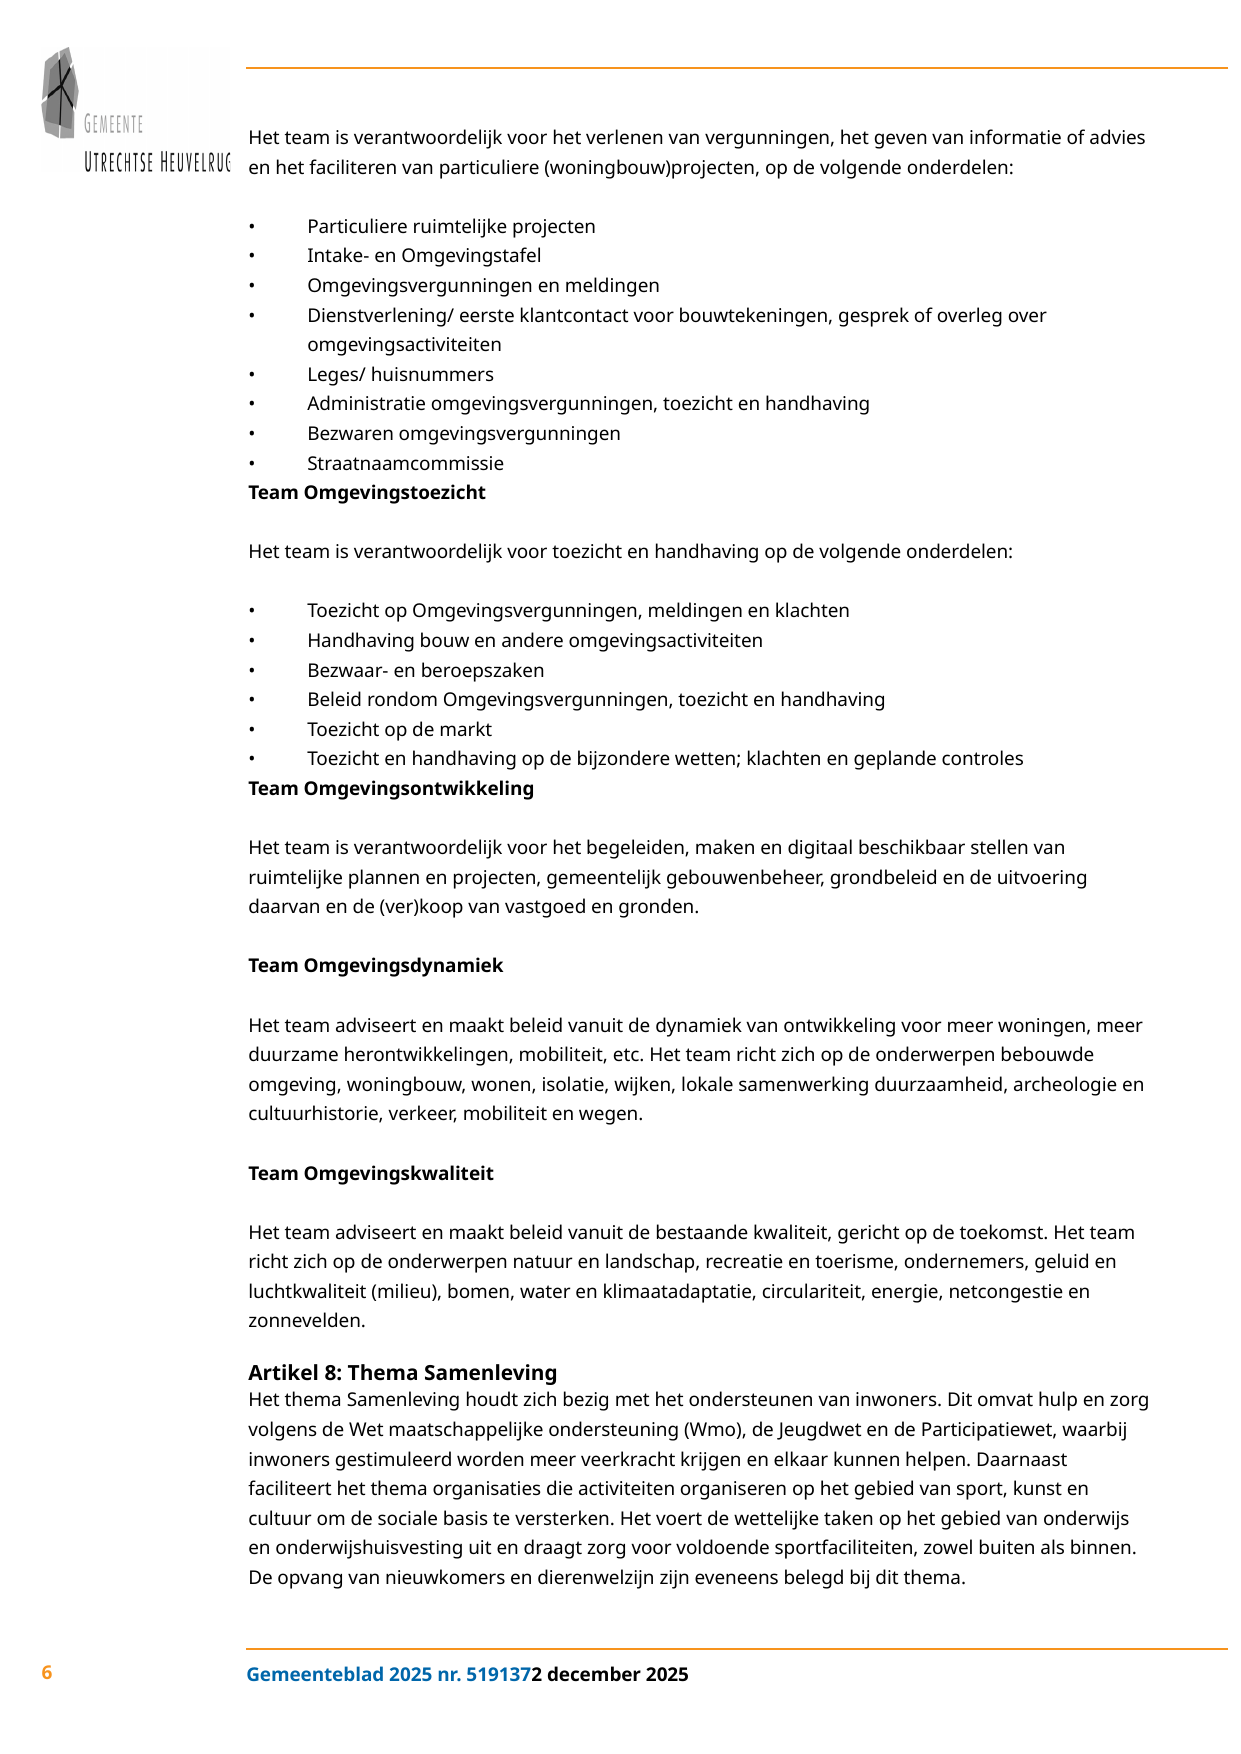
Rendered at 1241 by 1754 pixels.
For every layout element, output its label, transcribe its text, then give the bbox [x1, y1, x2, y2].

list Toezicht op de markt [248, 716, 1152, 742]
text Het team is verantwoordelijk voor toezicht en handhaving op de volgende onderdelen: [248, 538, 1152, 564]
text Team Omgevingsdynamiek [248, 953, 1152, 978]
list Intake- en Omgevingstafel [248, 243, 1152, 268]
text Het team is verantwoordelijk voor het verlenen van vergunningen, het geven van informatie of advies en het faciliteren van particuliere (woningbouw)projecten, op de volgende onderdelen: [248, 124, 1152, 180]
text Team Omgevingsontwikkeling [248, 775, 1152, 801]
text Het team adviseert en maakt beleid vanuit de bestaande kwaliteit, gericht op de toekomst. Het team richt zich op de onderwerpen natuur en landschap, recreatie en toerisme, ondernemers, geluid en luchtkwaliteit (milieu), bomen, water en klimaatadaptatie, circulariteit, energie, netcongestie en zonnevelden. [248, 1219, 1152, 1333]
list Toezicht op Omgevingsvergunningen, meldingen en klachten [248, 598, 1152, 623]
text Het team is verantwoordelijk voor het begeleiden, maken en digitaal beschikbaar stellen van ruimtelijke plannen en projecten, gemeentelijk gebouwenbeheer, grondbeleid en de uitvoering daarvan en de (ver)koop van vastgoed en gronden. [248, 834, 1152, 919]
text Artikel 8: Thema Samenleving [248, 1358, 1152, 1387]
list Bezwaren omgevingsvergunningen [248, 420, 1152, 446]
text Het team adviseert en maakt beleid vanuit de dynamiek van ontwikkeling voor meer woningen, meer duurzame herontwikkelingen, mobiliteit, etc. Het team richt zich op de onderwerpen bebouwde omgeving, woningbouw, wonen, isolatie, wijken, lokale samenwerking duurzaamheid, archeologie en cultuurhistorie, verkeer, mobiliteit en wegen. [248, 1012, 1152, 1126]
list Toezicht en handhaving op de bijzondere wetten; klachten en geplande controles [248, 746, 1152, 771]
text Team Omgevingstoezicht [248, 479, 1152, 505]
list Dienstverlening/ eerste klantcontact voor bouwtekeningen, gesprek of overleg over omgevingsactiviteiten [248, 302, 1152, 357]
list Straatnaamcommissie [248, 450, 1152, 476]
list Bezwaar- en beroepszaken [248, 657, 1152, 683]
text Team Omgevingskwaliteit [248, 1160, 1152, 1186]
list Beleid rondom Omgevingsvergunningen, toezicht en handhaving [248, 686, 1152, 712]
list Leges/ huisnummers [248, 361, 1152, 387]
list Handhaving bouw en andere omgevingsactiviteiten [248, 627, 1152, 653]
list Administratie omgevingsvergunningen, toezicht en handhaving [248, 391, 1152, 416]
list Particuliere ruimtelijke projecten [248, 213, 1152, 239]
picture [41, 47, 231, 172]
text Het thema Samenleving houdt zich bezig met het ondersteunen van inwoners. Dit omvat hulp en zorg volgens de Wet maatschappelijke ondersteuning (Wmo), de Jeugdwet en de Participatiewet, waarbij inwoners gestimuleerd worden meer veerkracht krijgen en elkaar kunnen helpen. Daarnaast faciliteert het thema organisaties die activiteiten organiseren op het gebied van sport, kunst en cultuur om de sociale basis te versterken. Het voert de wettelijke taken op het gebied van onderwijs en onderwijshuisvesting uit en draagt zorg voor voldoende sportfaciliteiten, zowel buiten als binnen. De opvang van nieuwkomers en dierenwelzijn zijn eveneens belegd bij dit thema. [248, 1387, 1152, 1590]
list Omgevingsvergunningen en meldingen [248, 272, 1152, 298]
